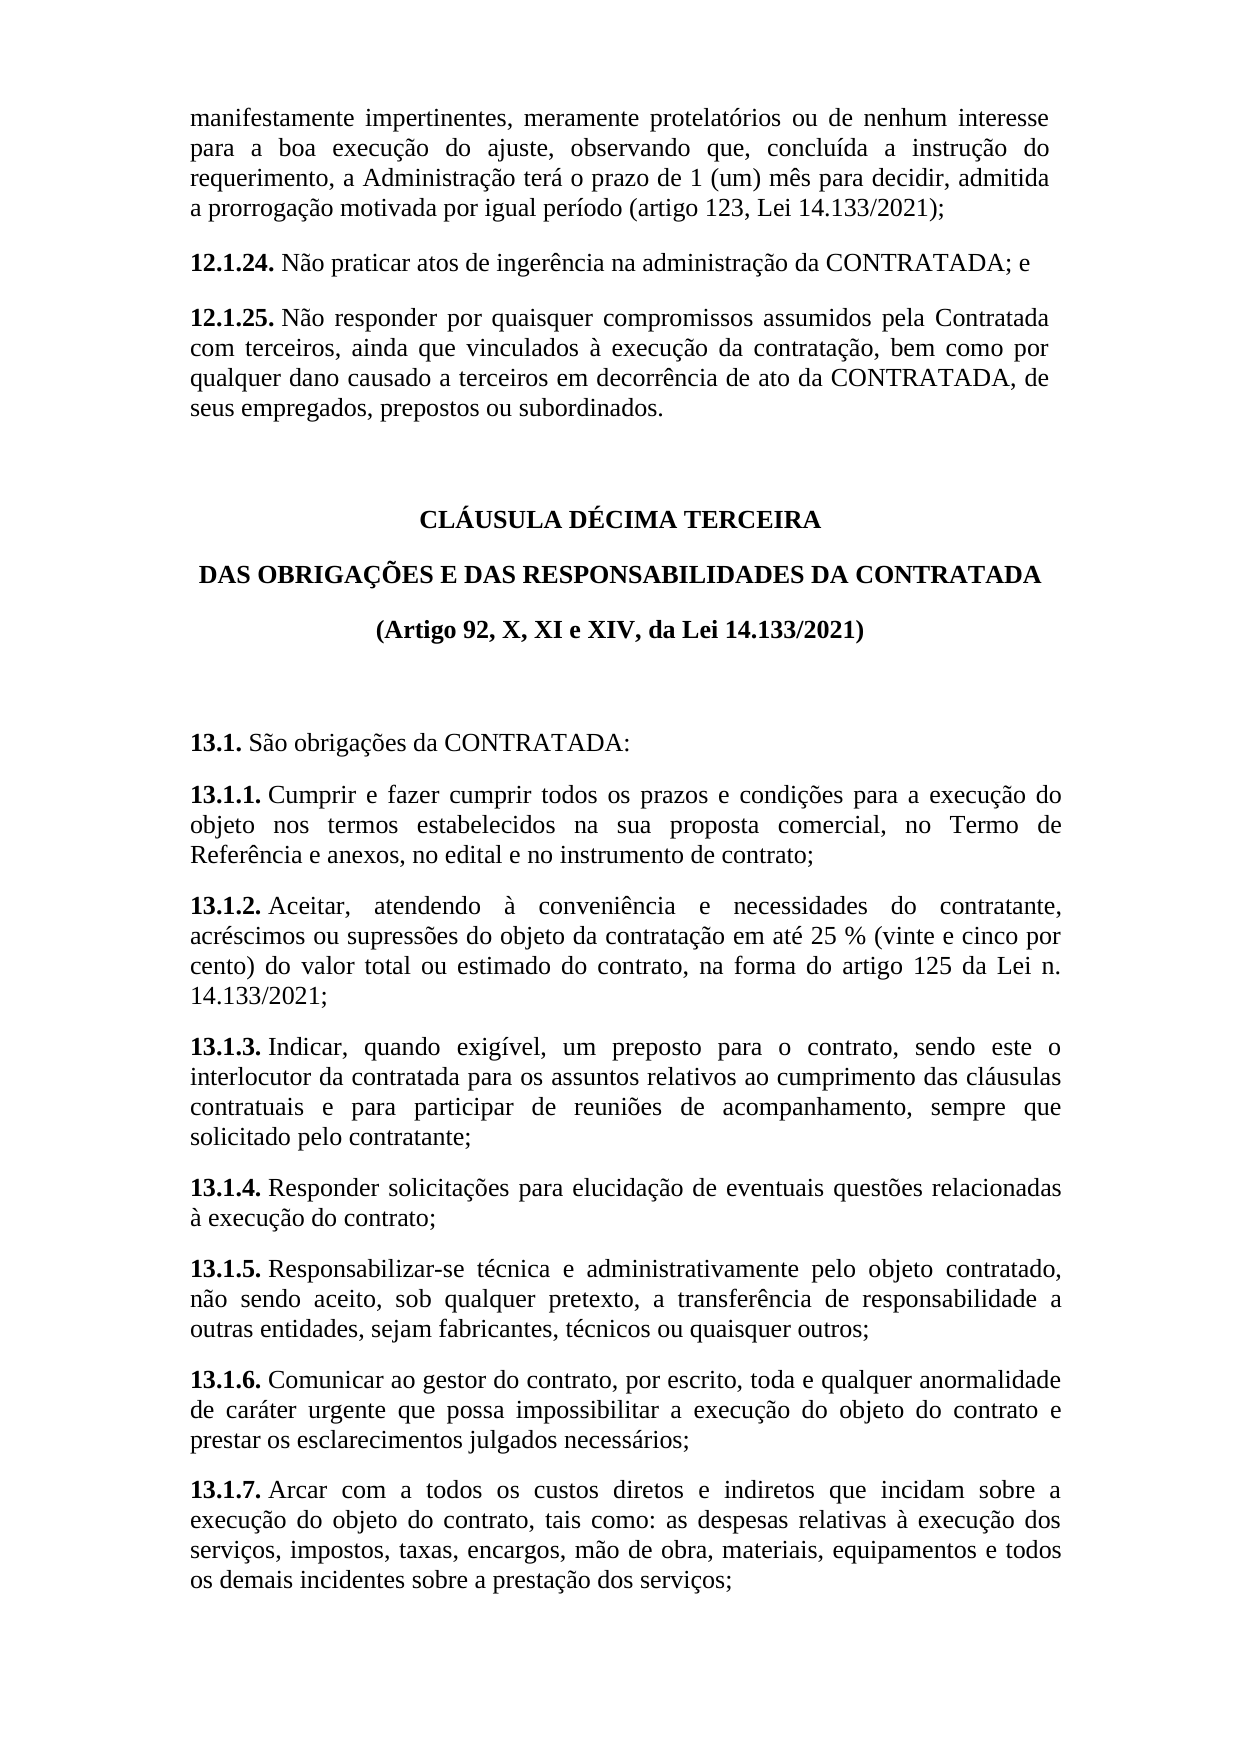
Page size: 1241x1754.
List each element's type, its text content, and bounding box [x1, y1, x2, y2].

text 13.1.4. Responder solicitações para elucidação de eventuais questões relacionadas à execução do contrato; [190, 1172, 1063, 1232]
text 13.1. São obrigações da CONTRATADA: [190, 727, 1051, 757]
text 13.1.5. Responsabilizar-se técnica e administrativamente pelo objeto contratado, não sendo aceito, sob qualquer pretexto, a transferência de responsabilidade a outras entidades, sejam fabricantes, técnicos ou quaisquer outros; [190, 1253, 1063, 1343]
text CLÁUSULA DÉCIMA TERCEIRA [190, 504, 1051, 534]
text 13.1.2. Aceitar, atendendo à conveniência e necessidades do contratante, acréscimos ou supressões do objeto da contratação em até 25 % (vinte e cinco por cento) do valor total ou estimado do contrato, na forma do artigo 125 da Lei n. 14.133/2021; [190, 890, 1063, 1010]
text 12.1.24. Não praticar atos de ingerência na administração da CONTRATADA; e [190, 247, 1051, 277]
text (Artigo 92, X, XI e XIV, da Lei 14.133/2021) [190, 614, 1051, 644]
text 13.1.1. Cumprir e fazer cumprir todos os prazos e condições para a execução do objeto nos termos estabelecidos na sua proposta comercial, no Termo de Referência e anexos, no edital e no instrumento de contrato; [190, 779, 1063, 869]
text 12.1.25. Não responder por quaisquer compromissos assumidos pela Contratada com terceiros, ainda que vinculados à execução da contratação, bem como por qualquer dano causado a terceiros em decorrência de ato da CONTRATADA, de seus empregados, prepostos ou subordinados. [190, 302, 1051, 422]
text manifestamente impertinentes, meramente protelatórios ou de nenhum interesse para a boa execução do ajuste, observando que, concluída a instrução do requerimento, a Administração terá o prazo de 1 (um) mês para decidir, admitida a prorrogação motivada por igual período (artigo 123, Lei 14.133/2021); [190, 102, 1051, 222]
text 13.1.7. Arcar com a todos os custos diretos e indiretos que incidam sobre a execução do objeto do contrato, tais como: as despesas relativas à execução dos serviços, impostos, taxas, encargos, mão de obra, materiais, equipamentos e todos os demais incidentes sobre a prestação dos serviços; [190, 1474, 1063, 1594]
text DAS OBRIGAÇÕES E DAS RESPONSABILIDADES DA CONTRATADA [190, 559, 1051, 589]
text 13.1.3. Indicar, quando exigível, um preposto para o contrato, sendo este o interlocutor da contratada para os assuntos relativos ao cumprimento das cláusulas contratuais e para participar de reuniões de acompanhamento, sempre que solicitado pelo contratante; [190, 1031, 1063, 1151]
text 13.1.6. Comunicar ao gestor do contrato, por escrito, toda e qualquer anormalidade de caráter urgente que possa impossibilitar a execução do objeto do contrato e prestar os esclarecimentos julgados necessários; [190, 1364, 1063, 1454]
